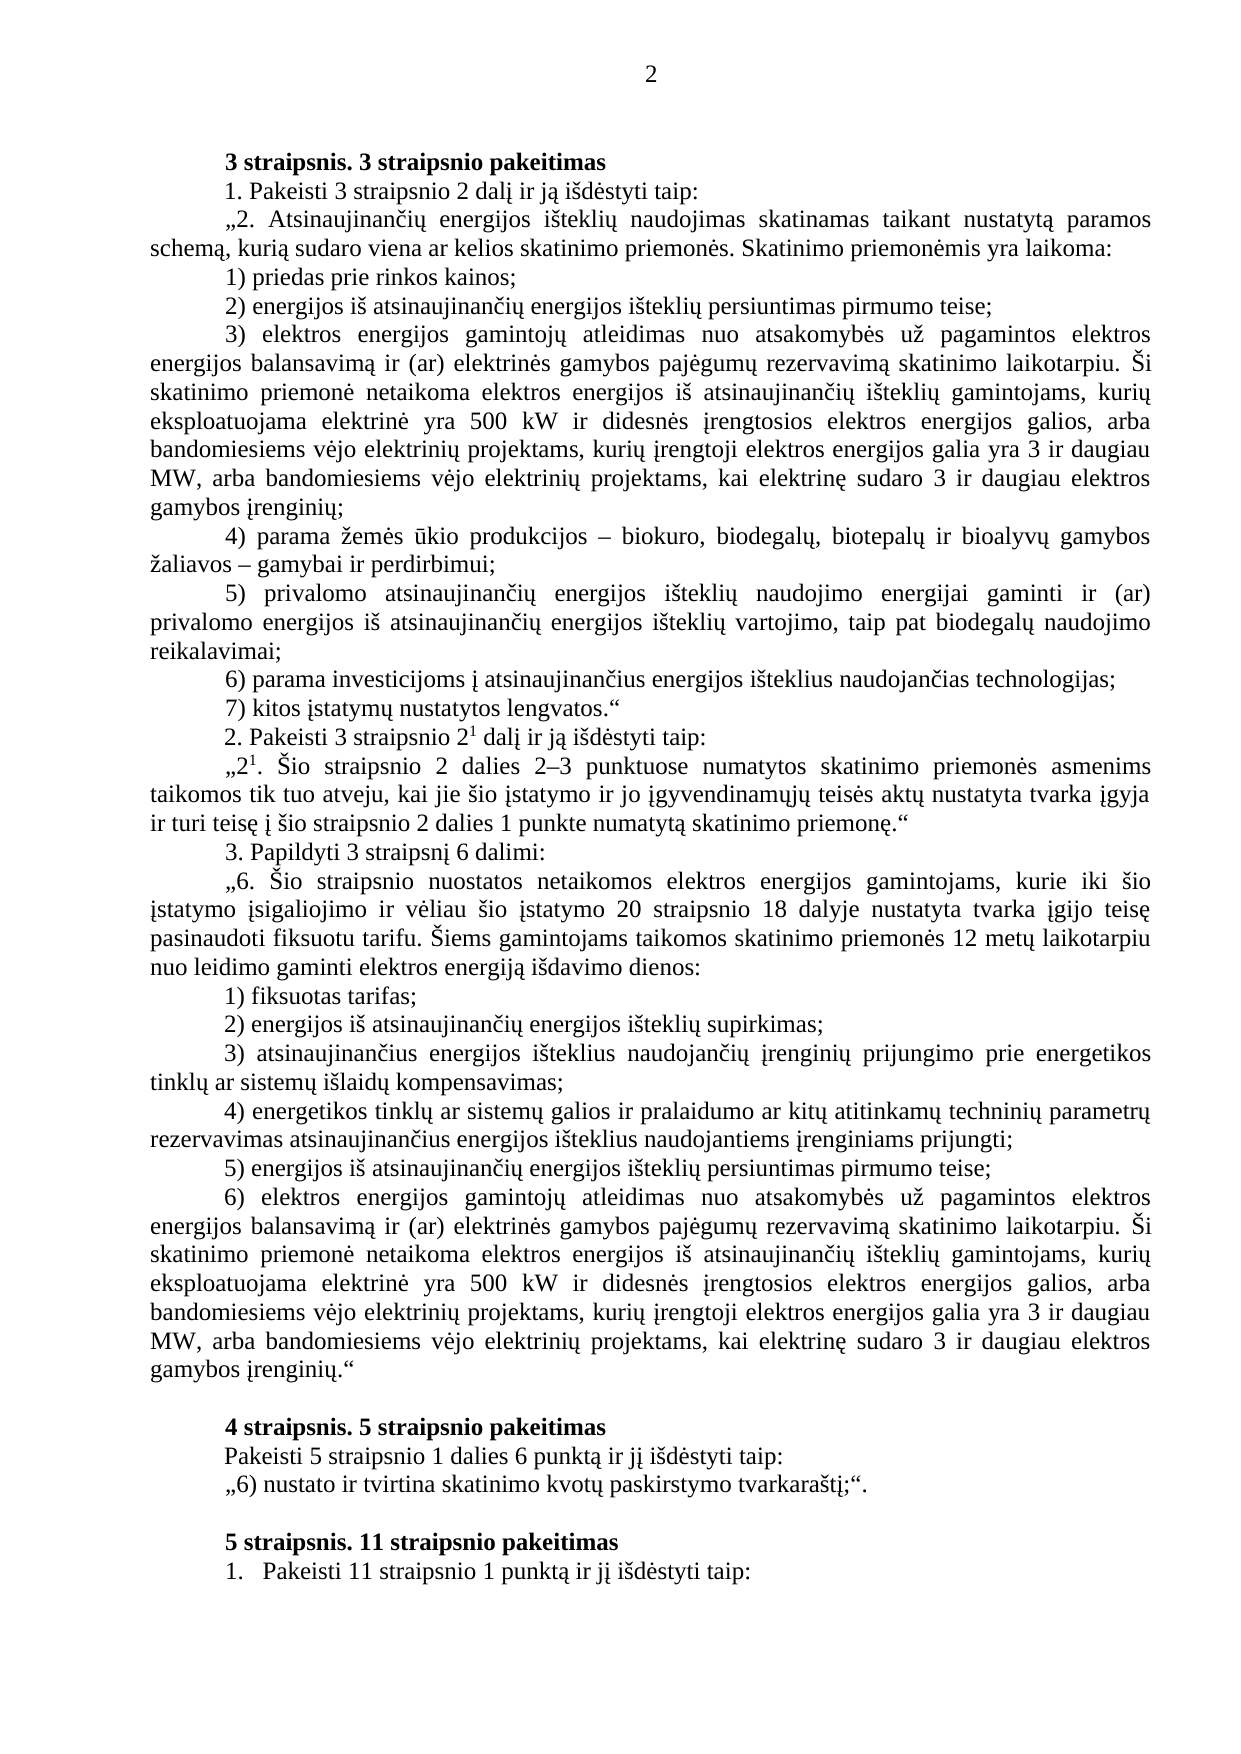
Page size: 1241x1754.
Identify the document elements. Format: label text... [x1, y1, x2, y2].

text „6. Šio straipsnio nuostatos netaikomos elektros energijos gamintojams, kurie iki šio įstatymo įsigaliojimo ir vėliau šio įstatymo 20 straipsnio 18 dalyje nustatyta tvarka įgijo teisę pasinaudoti fiksuotu tarifu. Šiems gamintojams taikomos skatinimo priemonės 12 metų laikotarpiu nuo leidimo gaminti elektros energiją išdavimo dienos: [150, 866, 1152, 981]
text „6) nustato ir tvirtina skatinimo kvotų paskirstymo tvarkaraštį;“. [150, 1469, 1152, 1498]
text 4 straipsnis. 5 straipsnio pakeitimas [225, 1412, 1152, 1441]
text 4) energetikos tinklų ar sistemų galios ir pralaidumo ar kitų atitinkamų techninių parametrų rezervavimas atsinaujinančius energijos išteklius naudojantiems įrenginiams prijungti; [150, 1096, 1152, 1153]
text 6) elektros energijos gamintojų atleidimas nuo atsakomybės už pagamintos elektros energijos balansavimą ir (ar) elektrinės gamybos pajėgumų rezervavimą skatinimo laikotarpiu. Ši skatinimo priemonė netaikoma elektros energijos iš atsinaujinančių išteklių gamintojams, kurių eksploatuojama elektrinė yra 500 kW ir didesnės įrengtosios elektros energijos galios, arba bandomiesiems vėjo elektrinių projektams, kurių įrengtoji elektros energijos galia yra 3 ir daugiau MW, arba bandomiesiems vėjo elektrinių projektams, kai elektrinę sudaro 3 ir daugiau elektros gamybos įrenginių.“ [150, 1182, 1152, 1383]
text 2. Pakeisti 3 straipsnio 21 dalį ir ją išdėstyti taip: [150, 722, 1152, 751]
text 3. Papildyti 3 straipsnį 6 dalimi: [150, 837, 1152, 866]
text 5) privalomo atsinaujinančių energijos išteklių naudojimo energijai gaminti ir (ar) privalomo energijos iš atsinaujinančių energijos išteklių vartojimo, taip pat biodegalų naudojimo reikalavimai; [150, 578, 1152, 664]
text 5) energijos iš atsinaujinančių energijos išteklių persiuntimas pirmumo teise; [150, 1153, 1152, 1182]
text 5 straipsnis. 11 straipsnio pakeitimas [225, 1527, 1152, 1556]
text 2) energijos iš atsinaujinančių energijos išteklių supirkimas; [150, 1009, 1152, 1038]
text 1) priedas prie rinkos kainos; [150, 262, 1152, 291]
text 3) elektros energijos gamintojų atleidimas nuo atsakomybės už pagamintos elektros energijos balansavimą ir (ar) elektrinės gamybos pajėgumų rezervavimą skatinimo laikotarpiu. Ši skatinimo priemonė netaikoma elektros energijos iš atsinaujinančių išteklių gamintojams, kurių eksploatuojama elektrinė yra 500 kW ir didesnės įrengtosios elektros energijos galios, arba bandomiesiems vėjo elektrinių projektams, kurių įrengtoji elektros energijos galia yra 3 ir daugiau MW, arba bandomiesiems vėjo elektrinių projektams, kai elektrinę sudaro 3 ir daugiau elektros gamybos įrenginių; [150, 319, 1152, 521]
text 3 straipsnis. 3 straipsnio pakeitimas [225, 147, 1152, 176]
text 1. Pakeisti 11 straipsnio 1 punktą ir jį išdėstyti taip: [225, 1556, 1152, 1584]
text 4) parama žemės ūkio produkcijos – biokuro, biodegalų, biotepalų ir bioalyvų gamybos žaliavos – gamybai ir perdirbimui; [150, 521, 1152, 578]
text „21. Šio straipsnio 2 dalies 2–3 punktuose numatytos skatinimo priemonės asmenims taikomos tik tuo atveju, kai jie šio įstatymo ir jo įgyvendinamųjų teisės aktų nustatyta tvarka įgyja ir turi teisę į šio straipsnio 2 dalies 1 punkte numatytą skatinimo priemonę.“ [150, 751, 1152, 837]
text 7) kitos įstatymų nustatytos lengvatos.“ [150, 693, 1152, 722]
text 1. Pakeisti 3 straipsnio 2 dalį ir ją išdėstyti taip: [150, 176, 1152, 204]
text 6) parama investicijoms į atsinaujinančius energijos išteklius naudojančias technologijas; [150, 664, 1152, 693]
text Pakeisti 5 straipsnio 1 dalies 6 punktą ir jį išdėstyti taip: [150, 1441, 1152, 1469]
text „2. Atsinaujinančių energijos išteklių naudojimas skatinamas taikant nustatytą paramos schemą, kurią sudaro viena ar kelios skatinimo priemonės. Skatinimo priemonėmis yra laikoma: [150, 204, 1152, 262]
text 1) fiksuotas tarifas; [150, 981, 1152, 1009]
text 3) atsinaujinančius energijos išteklius naudojančių įrenginių prijungimo prie energetikos tinklų ar sistemų išlaidų kompensavimas; [150, 1038, 1152, 1096]
text 2) energijos iš atsinaujinančių energijos išteklių persiuntimas pirmumo teise; [150, 291, 1152, 319]
